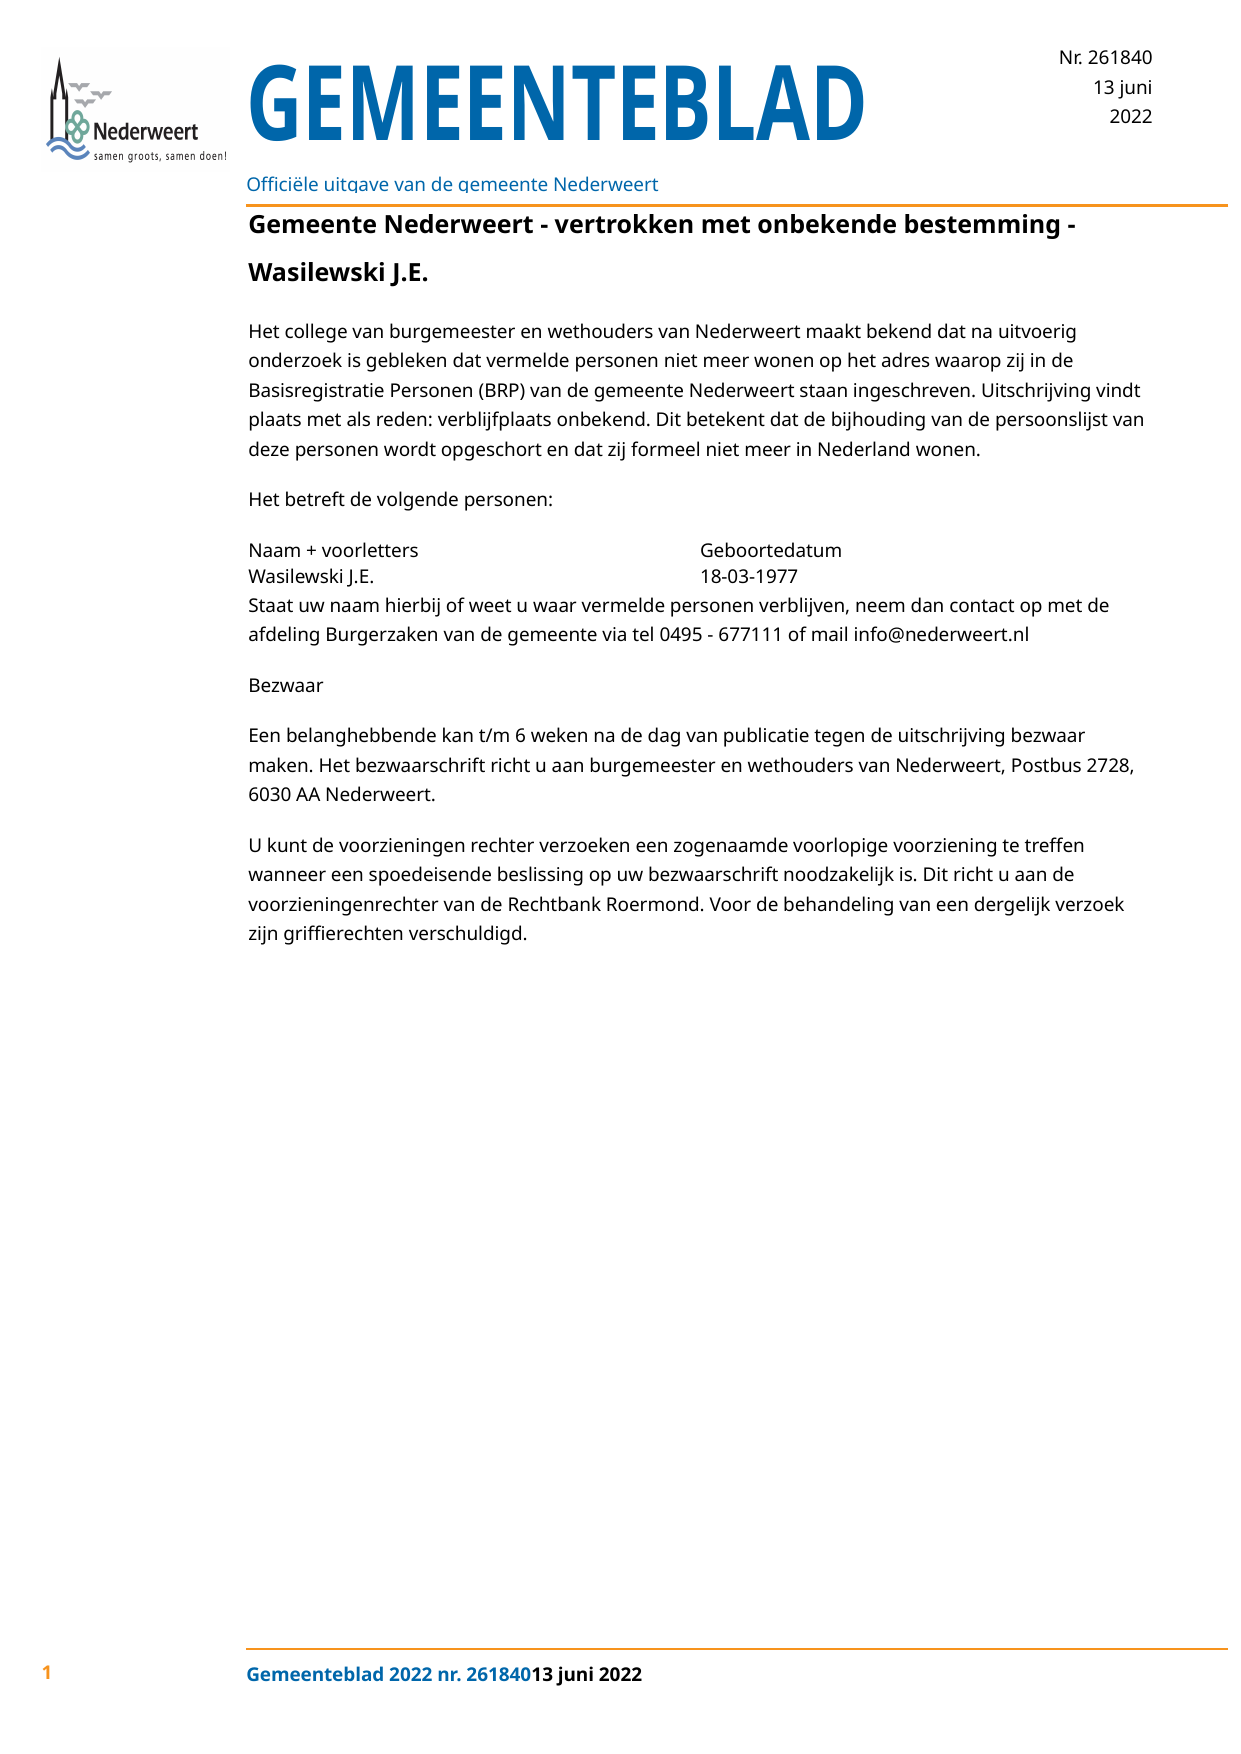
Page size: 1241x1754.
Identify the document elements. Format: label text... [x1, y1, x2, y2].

text Een belanghebbende kan t/m 6 weken na de dag van publicatie tegen de uitschrijving bezwaar maken. Het bezwaarschrift richt u aan burgemeester en wethouders van Nederweert, Postbus 2728, 6030 AA Nederweert. [248, 722, 1152, 807]
text U kunt de voorzieningen rechter verzoeken een zogenaamde voorlopige voorziening te treffen wanneer een spoedeisende beslissing op uw bezwaarschrift noodzakelijk is. Dit richt u aan de voorzieningenrechter van de Rechtbank Roermond. Voor de behandeling van een dergelijk verzoek zijn griffierechten verschuldigd. [248, 832, 1152, 946]
text Gemeente Nederweert - vertrokken met onbekende bestemming - Wasilewski J.E. [248, 207, 1152, 288]
table_cell Wasilewski J.E. [248, 563, 700, 589]
picture [41, 47, 231, 172]
text Staat uw naam hierbij of weet u waar vermelde personen verblijven, neem dan contact op met de afdeling Burgerzaken van de gemeente via tel 0495 - 677111 of mail info@nederweert.nl [248, 592, 1152, 647]
table_header Naam + voorletters [248, 537, 700, 563]
text Het college van burgemeester en wethouders van Nederweert maakt bekend dat na uitvoerig onderzoek is gebleken dat vermelde personen niet meer wonen op het adres waarop zij in de Basisregistratie Personen (BRP) van de gemeente Nederweert staan ingeschreven. Uitschrijving vindt plaats met als reden: verblijfplaats onbekend. Dit betekent dat de bijhouding van de persoonslijst van deze personen wordt opgeschort en dat zij formeel niet meer in Nederland wonen. [248, 318, 1152, 462]
table_header Geboortedatum [700, 537, 1152, 563]
text Het betreft de volgende personen: [248, 487, 1152, 512]
text Bezwaar [248, 672, 1152, 698]
table_cell 18-03-1977 [700, 563, 1152, 589]
